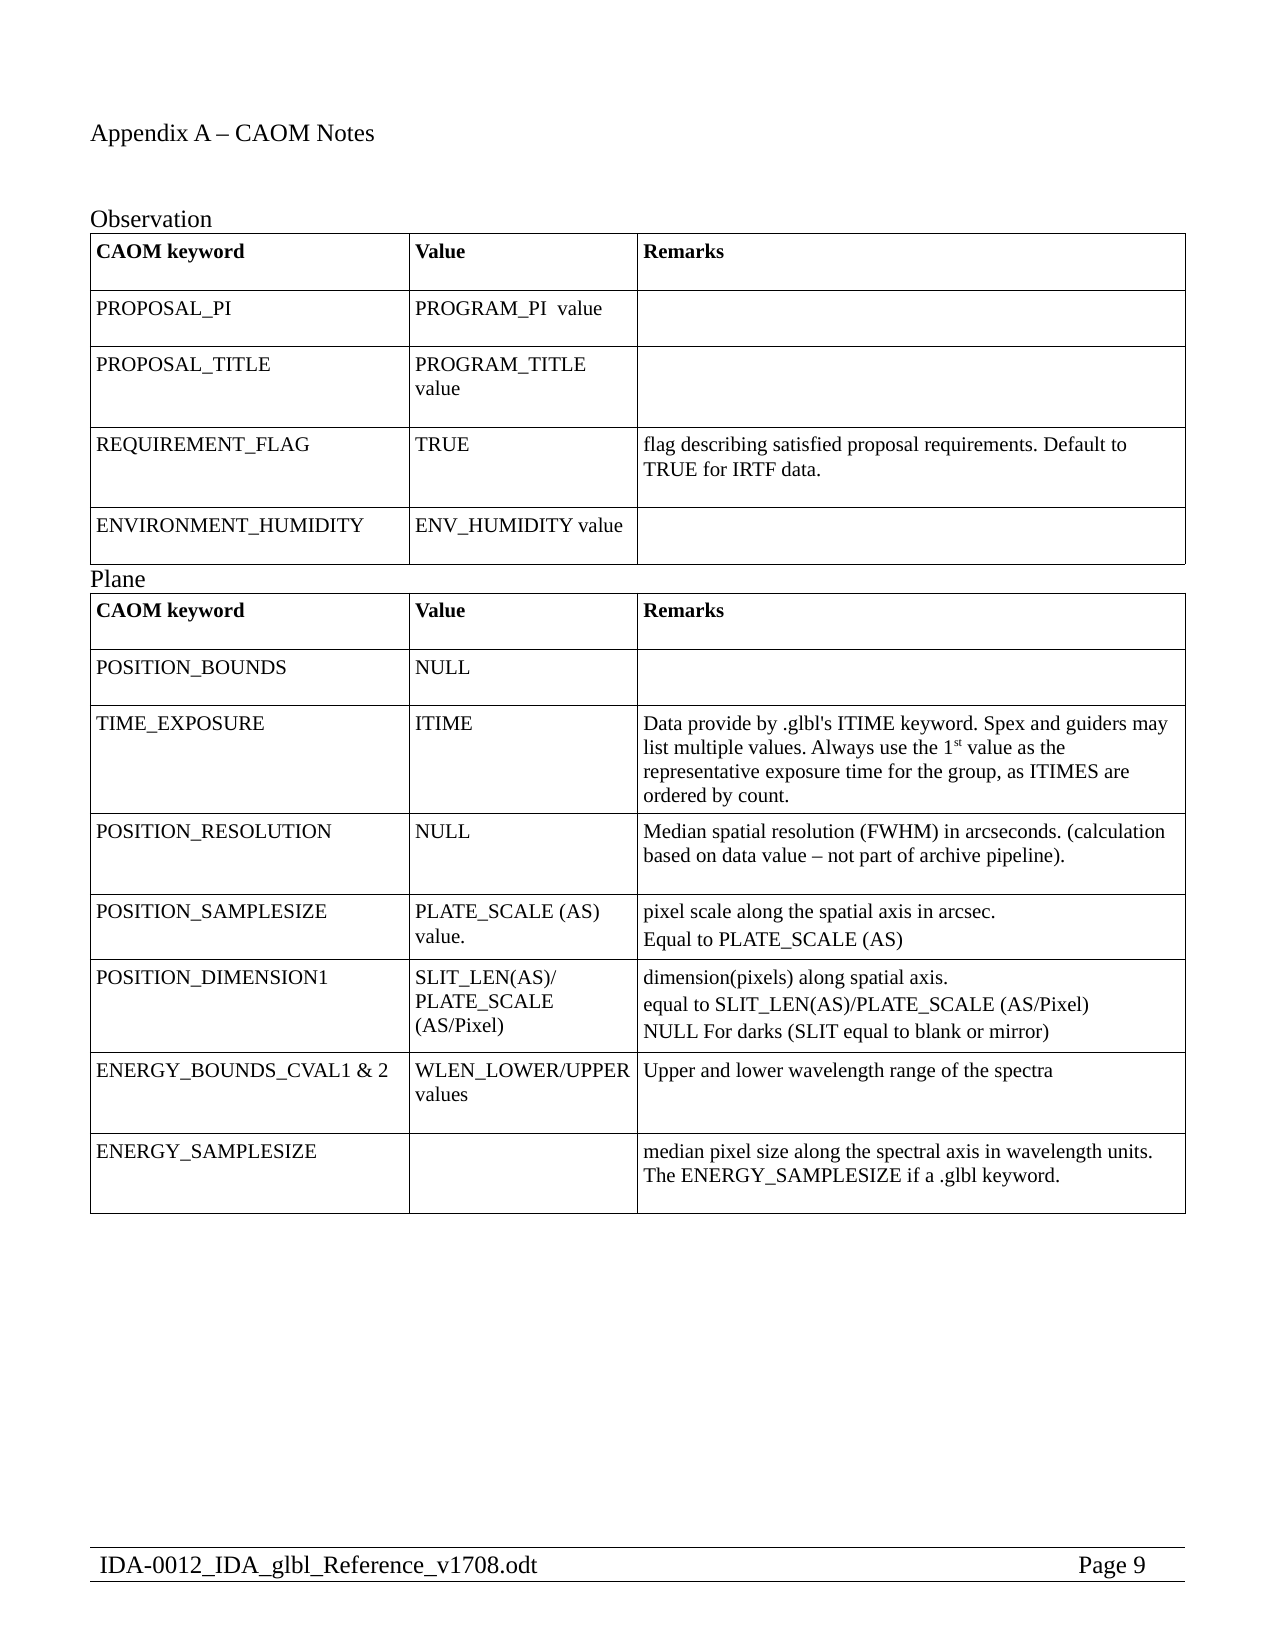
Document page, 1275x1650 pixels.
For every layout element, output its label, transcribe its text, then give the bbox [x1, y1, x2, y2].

table_header CAOM keyword [91, 234, 409, 289]
table_cell WLEN_LOWER/UPPER values [410, 1053, 637, 1133]
text Appendix A – CAOM Notes [90, 118, 1185, 147]
table_cell flag describing satisfied proposal requirements. Default to TRUE for IRTF data. [638, 428, 1185, 507]
table_cell POSITION_BOUNDS [91, 650, 409, 705]
table_header CAOM keyword [91, 594, 409, 649]
table_cell [638, 508, 1185, 563]
table_cell Median spatial resolution (FWHM) in arcseconds. (calculation based on data value – not part of archive pipeline). [638, 814, 1185, 894]
table_header Value [410, 594, 637, 649]
table_cell PROGRAM_TITLE value [410, 347, 637, 427]
table_cell ENV_HUMIDITY value [410, 508, 637, 563]
table_cell POSITION_RESOLUTION [91, 814, 409, 894]
table_cell Data provide by .glbl's ITIME keyword. Spex and guiders may list multiple values. Always use the 1st value as the representative exposure time for the group, as ITIMES are ordered by count. [638, 706, 1185, 813]
table_cell SLIT_LEN(AS)/PLATE_SCALE (AS/Pixel) [410, 960, 637, 1052]
table_cell ENVIRONMENT_HUMIDITY [91, 508, 409, 563]
table_cell NULL [410, 814, 637, 894]
table_cell ITIME [410, 706, 637, 813]
table_cell dimension(pixels) along spatial axis. equal to SLIT_LEN(AS)/PLATE_SCALE (AS/Pixel) NULL For darks (SLIT equal to blank or mirror) [638, 960, 1185, 1052]
table_cell ENERGY_SAMPLESIZE [91, 1134, 409, 1213]
text Plane [90, 565, 1185, 592]
table_header Remarks [638, 594, 1185, 649]
table_cell PROGRAM_PI value [410, 291, 637, 346]
table_cell pixel scale along the spatial axis in arcsec. Equal to PLATE_SCALE (AS) [638, 895, 1185, 959]
table_cell TRUE [410, 428, 637, 507]
table_cell PROPOSAL_TITLE [91, 347, 409, 427]
text Observation [90, 204, 1185, 233]
table_cell [638, 347, 1185, 427]
table_cell [410, 1134, 637, 1213]
table_cell TIME_EXPOSURE [91, 706, 409, 813]
table_cell median pixel size along the spectral axis in wavelength units. The ENERGY_SAMPLESIZE if a .glbl keyword. [638, 1134, 1185, 1213]
table_cell POSITION_SAMPLESIZE [91, 895, 409, 959]
table_cell ENERGY_BOUNDS_CVAL1 & 2 [91, 1053, 409, 1133]
table_cell Upper and lower wavelength range of the spectra [638, 1053, 1185, 1133]
table_cell [638, 291, 1185, 346]
table_header Remarks [638, 234, 1185, 289]
table_cell PROPOSAL_PI [91, 291, 409, 346]
table_cell PLATE_SCALE (AS) value. [410, 895, 637, 959]
table_cell NULL [410, 650, 637, 705]
table_cell [638, 650, 1185, 705]
table_cell POSITION_DIMENSION1 [91, 960, 409, 1052]
table_cell REQUIREMENT_FLAG [91, 428, 409, 507]
table_header Value [410, 234, 637, 289]
